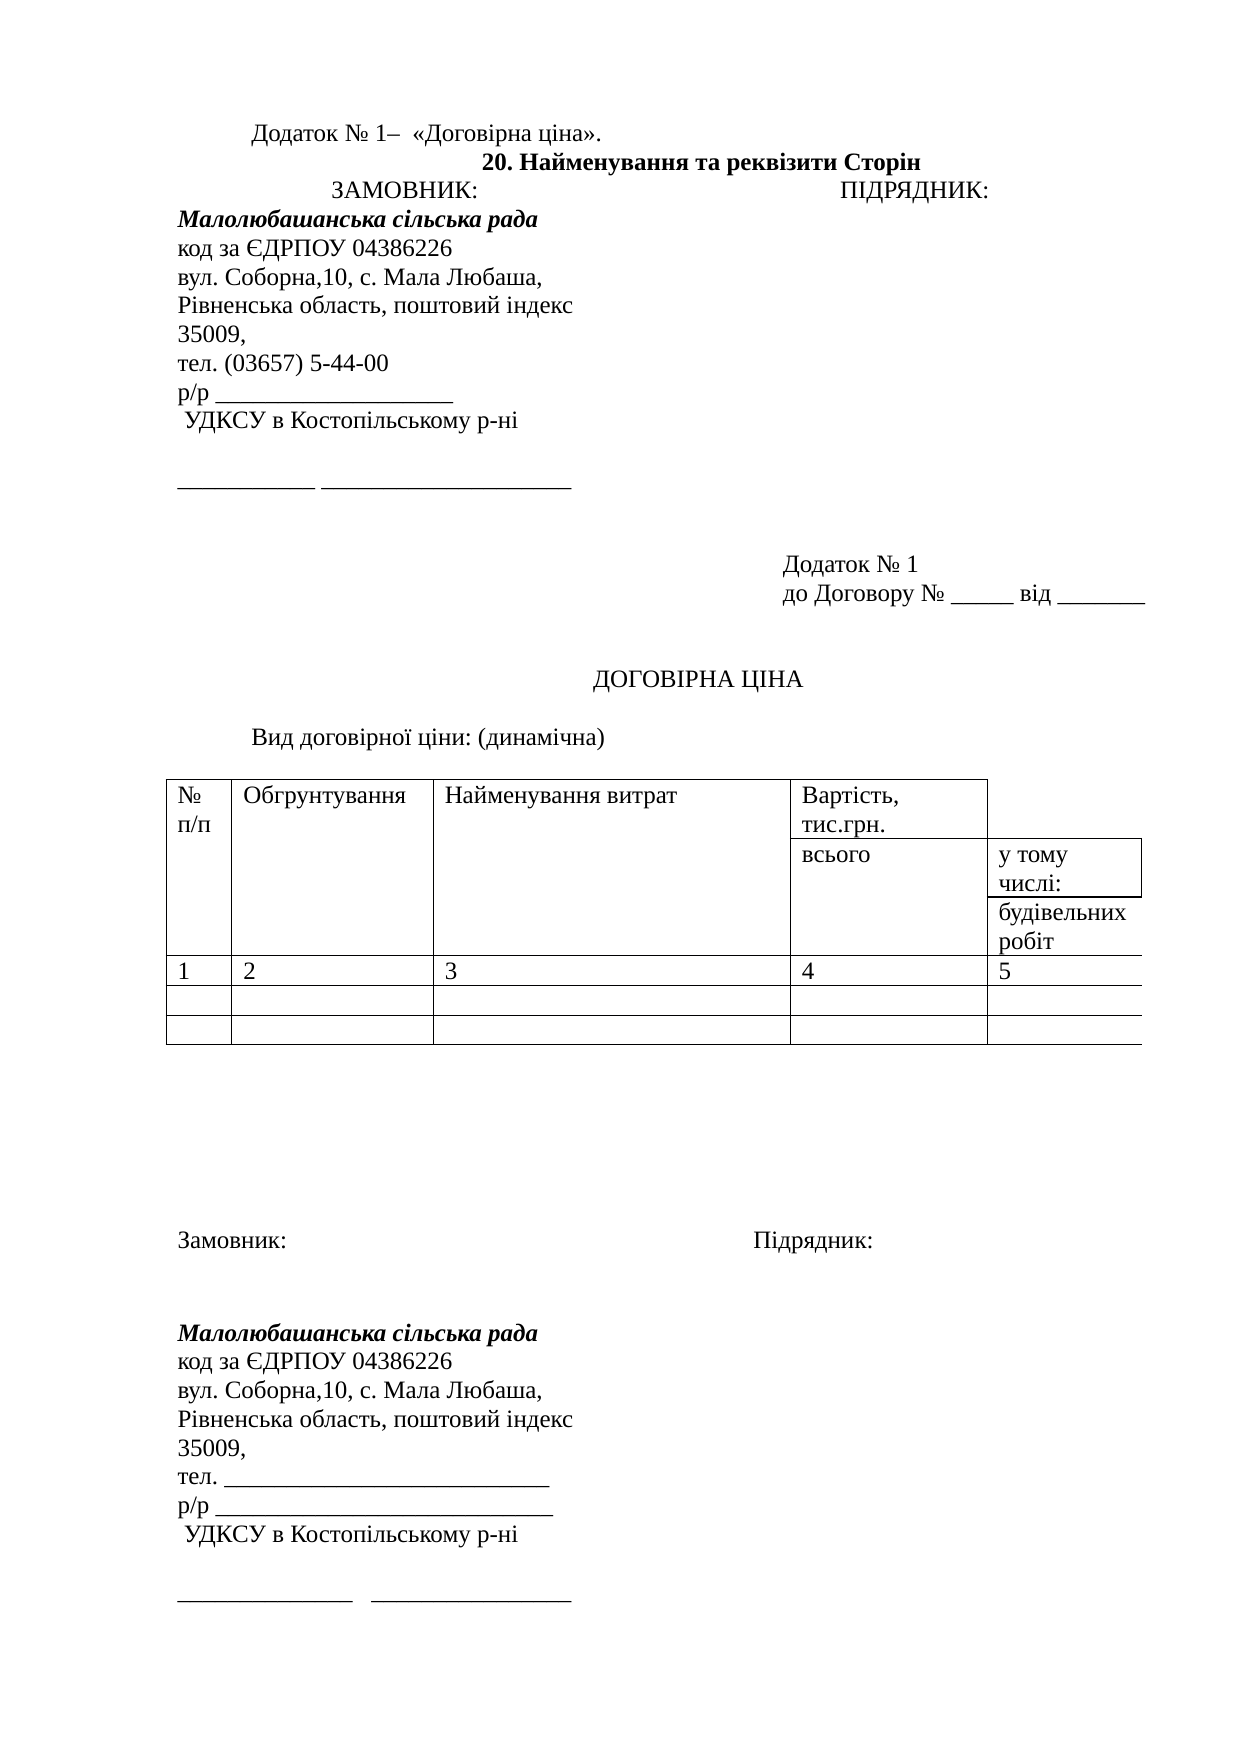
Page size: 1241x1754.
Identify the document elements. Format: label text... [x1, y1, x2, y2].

table_header Найменування витрат [434, 780, 790, 955]
text Вид договірної ціни: (динамічна) [177, 722, 1152, 751]
table_cell 4 [791, 956, 987, 985]
table_cell [167, 986, 231, 1014]
table_header Підрядник: [668, 1160, 1170, 1318]
table_cell [668, 1318, 1170, 1634]
table_header ЗАМОВНИК: [166, 176, 643, 204]
text 20. Найменування та реквізити Сторін [177, 147, 1152, 176]
table_cell [988, 986, 1142, 1014]
text до Договору № _____ від _______ [177, 578, 1152, 607]
table_cell у тому числі: [988, 839, 1141, 896]
table_cell [988, 1016, 1142, 1044]
table_cell [232, 986, 433, 1014]
table_cell Малолюбашанська сільська рада код за ЄДРПОУ 04386226 вул. Соборна,10, с. Мала Любаша, Рівненська область, поштовий індекс 35009, тел. __________________________ р/р ___________________________ УДКСУ в Костопільському р-ні ______________ ________________ [166, 1318, 643, 1634]
table_header [644, 1160, 668, 1318]
text Додаток № 1 [177, 549, 1152, 578]
table_cell 3 [434, 956, 790, 985]
table_cell [167, 1016, 231, 1044]
table_cell [791, 1016, 987, 1044]
table_header ПІДРЯДНИК: [682, 176, 1147, 204]
table_cell [434, 986, 790, 1014]
table_cell [682, 521, 1147, 549]
table_cell [434, 1016, 790, 1044]
table_cell [644, 204, 682, 521]
table_header № п/п [167, 780, 231, 955]
table_cell [791, 986, 987, 1014]
table_cell 2 [232, 956, 433, 985]
table_cell 1 [167, 956, 231, 985]
table_header [988, 779, 1142, 838]
table_header Замовник: [166, 1160, 643, 1318]
table_cell [644, 521, 682, 549]
text Додаток № 1– «Договірна ціна». [177, 118, 1152, 147]
table_header [644, 176, 682, 204]
table_cell Малолюбашанська сільська рада код за ЄДРПОУ 04386226 вул. Соборна,10, с. Мала Любаша, Рівненська область, поштовий індекс 35009, тел. (03657) 5-44-00 р/р ___________________ УДКСУ в Костопільському р-ні ___________ ____________________ [166, 204, 643, 521]
table_cell [166, 521, 643, 549]
table_cell [232, 1016, 433, 1044]
table_cell [644, 1318, 668, 1634]
table_header Обгрунтування [232, 780, 433, 955]
table_cell всього [791, 839, 987, 955]
table_cell 5 [988, 956, 1142, 985]
table_cell [682, 204, 1147, 521]
table_cell будівельних робіт [988, 898, 1142, 955]
table_header Вартість, тис.грн. [791, 780, 987, 838]
text ДОГОВІРНА ЦІНА [177, 664, 1152, 693]
